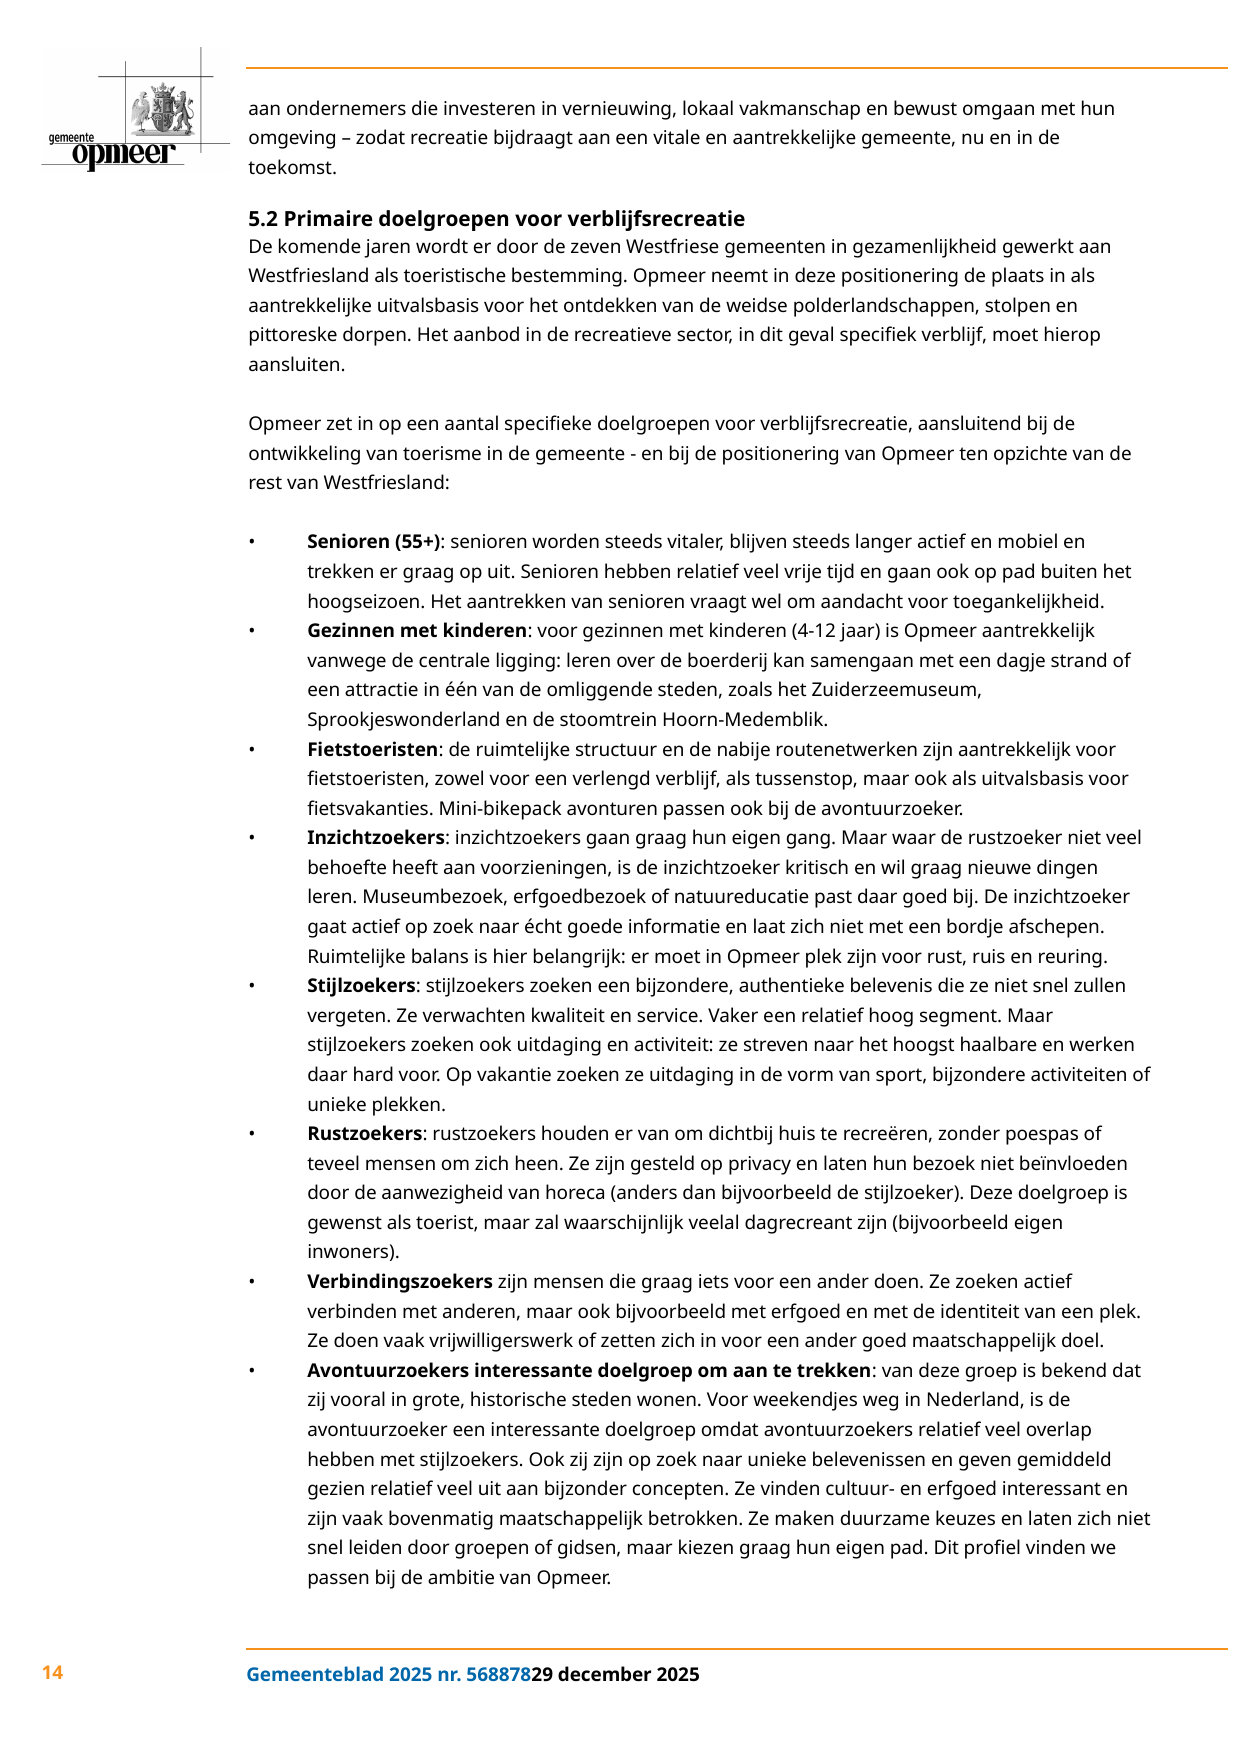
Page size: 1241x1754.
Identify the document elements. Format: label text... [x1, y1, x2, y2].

list Rustzoekers: rustzoekers houden er van om dichtbij huis te recreëren, zonder poespas of teveel mensen om zich heen. Ze zijn gesteld op privacy en laten hun bezoek niet beïnvloeden door de aanwezigheid van horeca (anders dan bijvoorbeeld de stijlzoeker). Deze doelgroep is gewenst als toerist, maar zal waarschijnlijk veelal dagrecreant zijn (bijvoorbeeld eigen inwoners). [248, 1120, 1152, 1264]
list Inzichtzoekers: inzichtzoekers gaan graag hun eigen gang. Maar waar de rustzoeker niet veel behoefte heeft aan voorzieningen, is de inzichtzoeker kritisch en wil graag nieuwe dingen leren. Museumbezoek, erfgoedbezoek of natuureducatie past daar goed bij. De inzichtzoeker gaat actief op zoek naar écht goede informatie en laat zich niet met een bordje afschepen. Ruimtelijke balans is hier belangrijk: er moet in Opmeer plek zijn voor rust, ruis en reuring. [248, 824, 1152, 968]
picture [41, 47, 231, 172]
list Avontuurzoekers interessante doelgroep om aan te trekken: van deze groep is bekend dat zij vooral in grote, historische steden wonen. Voor weekendjes weg in Nederland, is de avontuurzoeker een interessante doelgroep omdat avontuurzoekers relatief veel overlap hebben met stijlzoekers. Ook zij zijn op zoek naar unieke belevenissen en geven gemiddeld gezien relatief veel uit aan bijzonder concepten. Ze vinden cultuur- en erfgoed interessant en zijn vaak bovenmatig maatschappelijk betrokken. Ze maken duurzame keuzes en laten zich niet snel leiden door groepen of gidsen, maar kiezen graag hun eigen pad. Dit profiel vinden we passen bij de ambitie van Opmeer. [248, 1357, 1152, 1590]
list Senioren (55+): senioren worden steeds vitaler, blijven steeds langer actief en mobiel en trekken er graag op uit. Senioren hebben relatief veel vrije tijd en gaan ook op pad buiten het hoogseizoen. Het aantrekken van senioren vraagt wel om aandacht voor toegankelijkheid. [248, 529, 1152, 613]
text aan ondernemers die investeren in vernieuwing, lokaal vakmanschap en bewust omgaan met hun omgeving – zodat recreatie bijdraagt aan een vitale en aantrekkelijke gemeente, nu en in de toekomst. [248, 95, 1152, 180]
text De komende jaren wordt er door de zeven Westfriese gemeenten in gezamenlijkheid gewerkt aan Westfriesland als toeristische bestemming. Opmeer neemt in deze positionering de plaats in als aantrekkelijke uitvalsbasis voor het ontdekken van de weidse polderlandschappen, stolpen en pittoreske dorpen. Het aanbod in de recreatieve sector, in dit geval specifiek verblijf, moet hierop aansluiten. [248, 233, 1152, 377]
text 5.2 Primaire doelgroepen voor verblijfsrecreatie [248, 204, 1152, 233]
list Stijlzoekers: stijlzoekers zoeken een bijzondere, authentieke belevenis die ze niet snel zullen vergeten. Ze verwachten kwaliteit en service. Vaker een relatief hoog segment. Maar stijlzoekers zoeken ook uitdaging en activiteit: ze streven naar het hoogst haalbare en werken daar hard voor. Op vakantie zoeken ze uitdaging in de vorm van sport, bijzondere activiteiten of unieke plekken. [248, 972, 1152, 1116]
text Opmeer zet in op een aantal specifieke doelgroepen voor verblijfsrecreatie, aansluitend bij de ontwikkeling van toerisme in de gemeente - en bij de positionering van Opmeer ten opzichte van de rest van Westfriesland: [248, 410, 1152, 495]
list Gezinnen met kinderen: voor gezinnen met kinderen (4-12 jaar) is Opmeer aantrekkelijk vanwege de centrale ligging: leren over de boerderij kan samengaan met een dagje strand of een attractie in één van de omliggende steden, zoals het Zuiderzeemuseum, Sprookjeswonderland en de stoomtrein Hoorn-Medemblik. [248, 617, 1152, 732]
list Fietstoeristen: de ruimtelijke structuur en de nabije routenetwerken zijn aantrekkelijk voor fietstoeristen, zowel voor een verlengd verblijf, als tussenstop, maar ook als uitvalsbasis voor fietsvakanties. Mini-bikepack avonturen passen ook bij de avontuurzoeker. [248, 736, 1152, 821]
list Verbindingszoekers zijn mensen die graag iets voor een ander doen. Ze zoeken actief verbinden met anderen, maar ook bijvoorbeeld met erfgoed en met de identiteit van een plek. Ze doen vaak vrijwilligerswerk of zetten zich in voor een ander goed maatschappelijk doel. [248, 1268, 1152, 1353]
